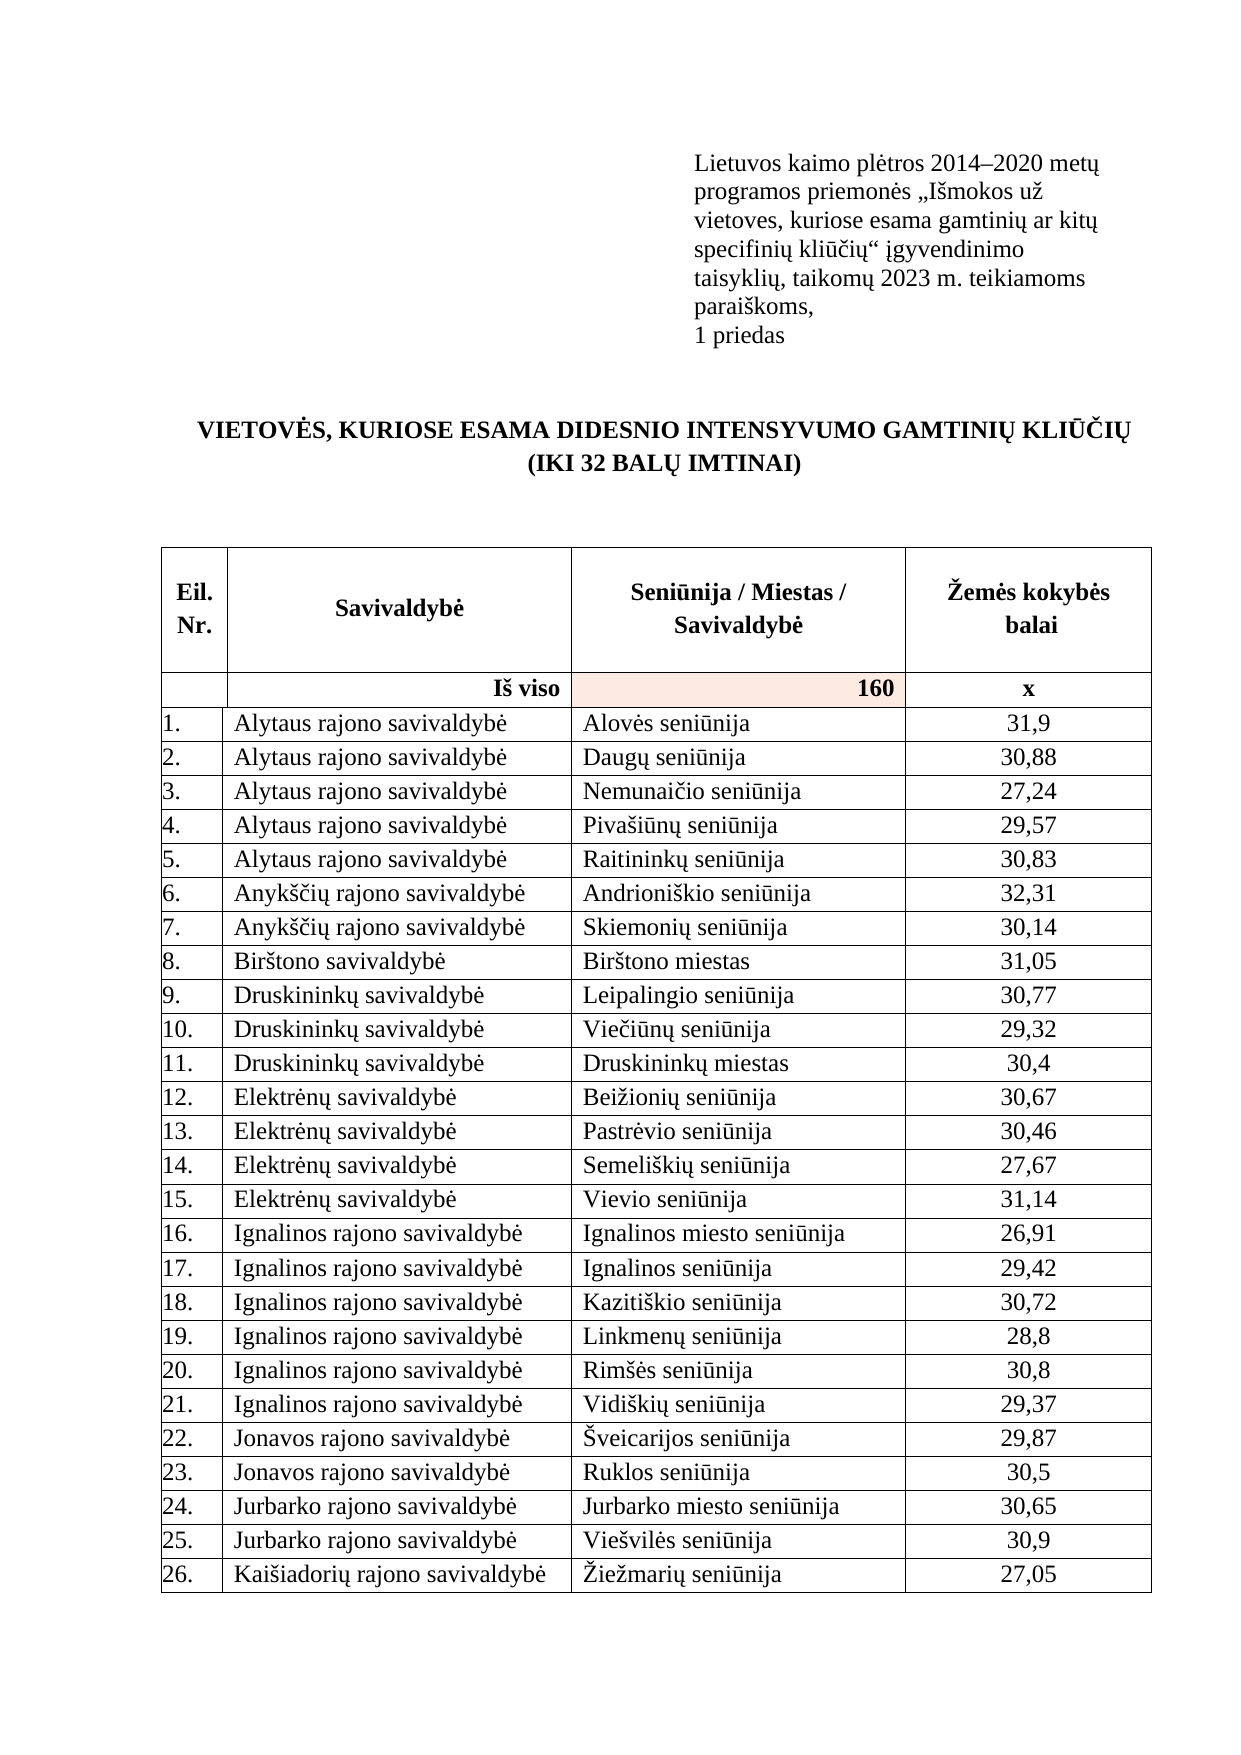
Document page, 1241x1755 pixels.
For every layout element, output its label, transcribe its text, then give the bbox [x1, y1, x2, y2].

table_cell Alytaus rajono savivaldybė [223, 708, 571, 741]
table_cell 27,67 [906, 1150, 1151, 1183]
table_cell Pivašiūnų seniūnija [572, 810, 905, 843]
text vietoves, kuriose esama gamtinių ar kitų [162, 205, 1166, 234]
table_cell 12. [162, 1082, 222, 1115]
table_cell 19. [162, 1321, 222, 1354]
table_cell 30,77 [906, 980, 1151, 1013]
table_cell 30,88 [906, 742, 1151, 775]
text (IKI 32 BALŲ IMTINAI) [162, 448, 1166, 477]
table_cell 29,32 [906, 1014, 1151, 1047]
table_cell Iš viso [228, 673, 571, 707]
table_cell Skiemonių seniūnija [572, 912, 905, 945]
table_cell 25. [162, 1525, 222, 1558]
table_cell Šveicarijos seniūnija [572, 1423, 905, 1456]
text taisyklių, taikomų 2023 m. teikiamoms [162, 263, 1166, 291]
table_cell Druskininkų savivaldybė [223, 980, 571, 1013]
table_cell Birštono miestas [572, 946, 905, 979]
table_header Žemės kokybės balai [906, 548, 1151, 672]
table_cell 15. [162, 1185, 222, 1217]
table_cell Pastrėvio seniūnija [572, 1116, 905, 1149]
table_cell Žiežmarių seniūnija [572, 1559, 905, 1592]
table_cell Jonavos rajono savivaldybė [223, 1423, 571, 1456]
text 1 priedas [162, 320, 1166, 349]
table_cell Alytaus rajono savivaldybė [223, 742, 571, 775]
text VIETOVĖS, KURIOSE ESAMA DIDESNIO INTENSYVUMO GAMTINIŲ KLIŪČIŲ [162, 415, 1166, 444]
table_cell Druskininkų miestas [572, 1048, 905, 1081]
table_cell 29,87 [906, 1423, 1151, 1456]
table_cell Jurbarko rajono savivaldybė [223, 1491, 571, 1524]
table_cell Elektrėnų savivaldybė [223, 1116, 571, 1149]
text specifinių kliūčių“ įgyvendinimo [162, 234, 1166, 263]
table_cell Vidiškių seniūnija [572, 1389, 905, 1422]
table_cell 29,57 [906, 810, 1151, 843]
table_cell 24. [162, 1491, 222, 1524]
table_cell Kazitiškio seniūnija [572, 1287, 905, 1320]
table_cell Elektrėnų savivaldybė [223, 1185, 571, 1217]
table_cell Jurbarko rajono savivaldybė [223, 1525, 571, 1558]
table_cell Anykščių rajono savivaldybė [223, 878, 571, 911]
table_cell 32,31 [906, 878, 1151, 911]
table_cell 160 [572, 673, 905, 707]
table_cell 8. [162, 946, 222, 979]
table_cell Alytaus rajono savivaldybė [223, 810, 571, 843]
table_cell 14. [162, 1150, 222, 1183]
table_cell 31,14 [906, 1185, 1151, 1217]
table_cell Druskininkų savivaldybė [223, 1014, 571, 1047]
table_cell Druskininkų savivaldybė [223, 1048, 571, 1081]
table_cell 31,05 [906, 946, 1151, 979]
table_cell Kaišiadorių rajono savivaldybė [223, 1559, 571, 1592]
table_cell 29,37 [906, 1389, 1151, 1422]
table_cell 1. [162, 708, 222, 741]
table_cell 31,9 [906, 708, 1151, 741]
table_cell 30,46 [906, 1116, 1151, 1149]
table_cell 26. [162, 1559, 222, 1592]
table_cell 27,24 [906, 776, 1151, 809]
table_cell 30,9 [906, 1525, 1151, 1558]
table_cell 30,14 [906, 912, 1151, 945]
text paraiškoms, [162, 291, 1166, 320]
table_cell 5. [162, 844, 222, 877]
table_cell 30,65 [906, 1491, 1151, 1524]
table_cell Elektrėnų savivaldybė [223, 1150, 571, 1183]
table_cell 30,72 [906, 1287, 1151, 1320]
table_cell 22. [162, 1423, 222, 1456]
table_cell 3. [162, 776, 222, 809]
table_cell [162, 673, 227, 707]
table_cell Alovės seniūnija [572, 708, 905, 741]
table_cell Andrioniškio seniūnija [572, 878, 905, 911]
table_cell Semeliškių seniūnija [572, 1150, 905, 1183]
table_cell Nemunaičio seniūnija [572, 776, 905, 809]
table_cell 18. [162, 1287, 222, 1320]
table_cell Alytaus rajono savivaldybė [223, 776, 571, 809]
text Lietuvos kaimo plėtros 2014–2020 metų [162, 148, 1166, 176]
table_cell 20. [162, 1355, 222, 1388]
table_cell 10. [162, 1014, 222, 1047]
table_cell 13. [162, 1116, 222, 1149]
table_cell Raitininkų seniūnija [572, 844, 905, 877]
table_cell 4. [162, 810, 222, 843]
text programos priemonės „Išmokos už [162, 176, 1166, 205]
table_cell Jonavos rajono savivaldybė [223, 1457, 571, 1490]
table_cell Ignalinos rajono savivaldybė [223, 1253, 571, 1286]
table_cell Rimšės seniūnija [572, 1355, 905, 1388]
table_cell Anykščių rajono savivaldybė [223, 912, 571, 945]
table_cell Alytaus rajono savivaldybė [223, 844, 571, 877]
table_cell 21. [162, 1389, 222, 1422]
table_cell 9. [162, 980, 222, 1013]
table_cell Beižionių seniūnija [572, 1082, 905, 1115]
table_cell Jurbarko miesto seniūnija [572, 1491, 905, 1524]
table_cell Ignalinos rajono savivaldybė [223, 1219, 571, 1252]
table_cell 17. [162, 1253, 222, 1286]
table_cell 2. [162, 742, 222, 775]
table_header Eil. Nr. [162, 548, 227, 672]
table_cell 30,5 [906, 1457, 1151, 1490]
table_cell Ignalinos rajono savivaldybė [223, 1321, 571, 1354]
table_cell 30,67 [906, 1082, 1151, 1115]
table_cell Ignalinos rajono savivaldybė [223, 1389, 571, 1422]
table_cell 16. [162, 1219, 222, 1252]
table_cell 27,05 [906, 1559, 1151, 1592]
table_cell Viešvilės seniūnija [572, 1525, 905, 1558]
table_cell Ignalinos miesto seniūnija [572, 1219, 905, 1252]
table_cell Ignalinos seniūnija [572, 1253, 905, 1286]
table_cell Ignalinos rajono savivaldybė [223, 1287, 571, 1320]
table_cell Leipalingio seniūnija [572, 980, 905, 1013]
table_cell Ignalinos rajono savivaldybė [223, 1355, 571, 1388]
table_cell 7. [162, 912, 222, 945]
table_cell 11. [162, 1048, 222, 1081]
table_cell Vievio seniūnija [572, 1185, 905, 1217]
table_cell 28,8 [906, 1321, 1151, 1354]
table_cell 6. [162, 878, 222, 911]
table_cell 23. [162, 1457, 222, 1490]
table_header Savivaldybė [228, 548, 571, 672]
table_cell 30,8 [906, 1355, 1151, 1388]
table_cell Linkmenų seniūnija [572, 1321, 905, 1354]
table_cell 26,91 [906, 1219, 1151, 1252]
table_cell Viečiūnų seniūnija [572, 1014, 905, 1047]
table_cell Daugų seniūnija [572, 742, 905, 775]
table_cell Birštono savivaldybė [223, 946, 571, 979]
table_cell 30,83 [906, 844, 1151, 877]
table_cell x [906, 673, 1151, 707]
table_cell Elektrėnų savivaldybė [223, 1082, 571, 1115]
table_cell 30,4 [906, 1048, 1151, 1081]
table_cell 29,42 [906, 1253, 1151, 1286]
table_cell Ruklos seniūnija [572, 1457, 905, 1490]
table_header Seniūnija / Miestas / Savivaldybė [572, 548, 905, 672]
